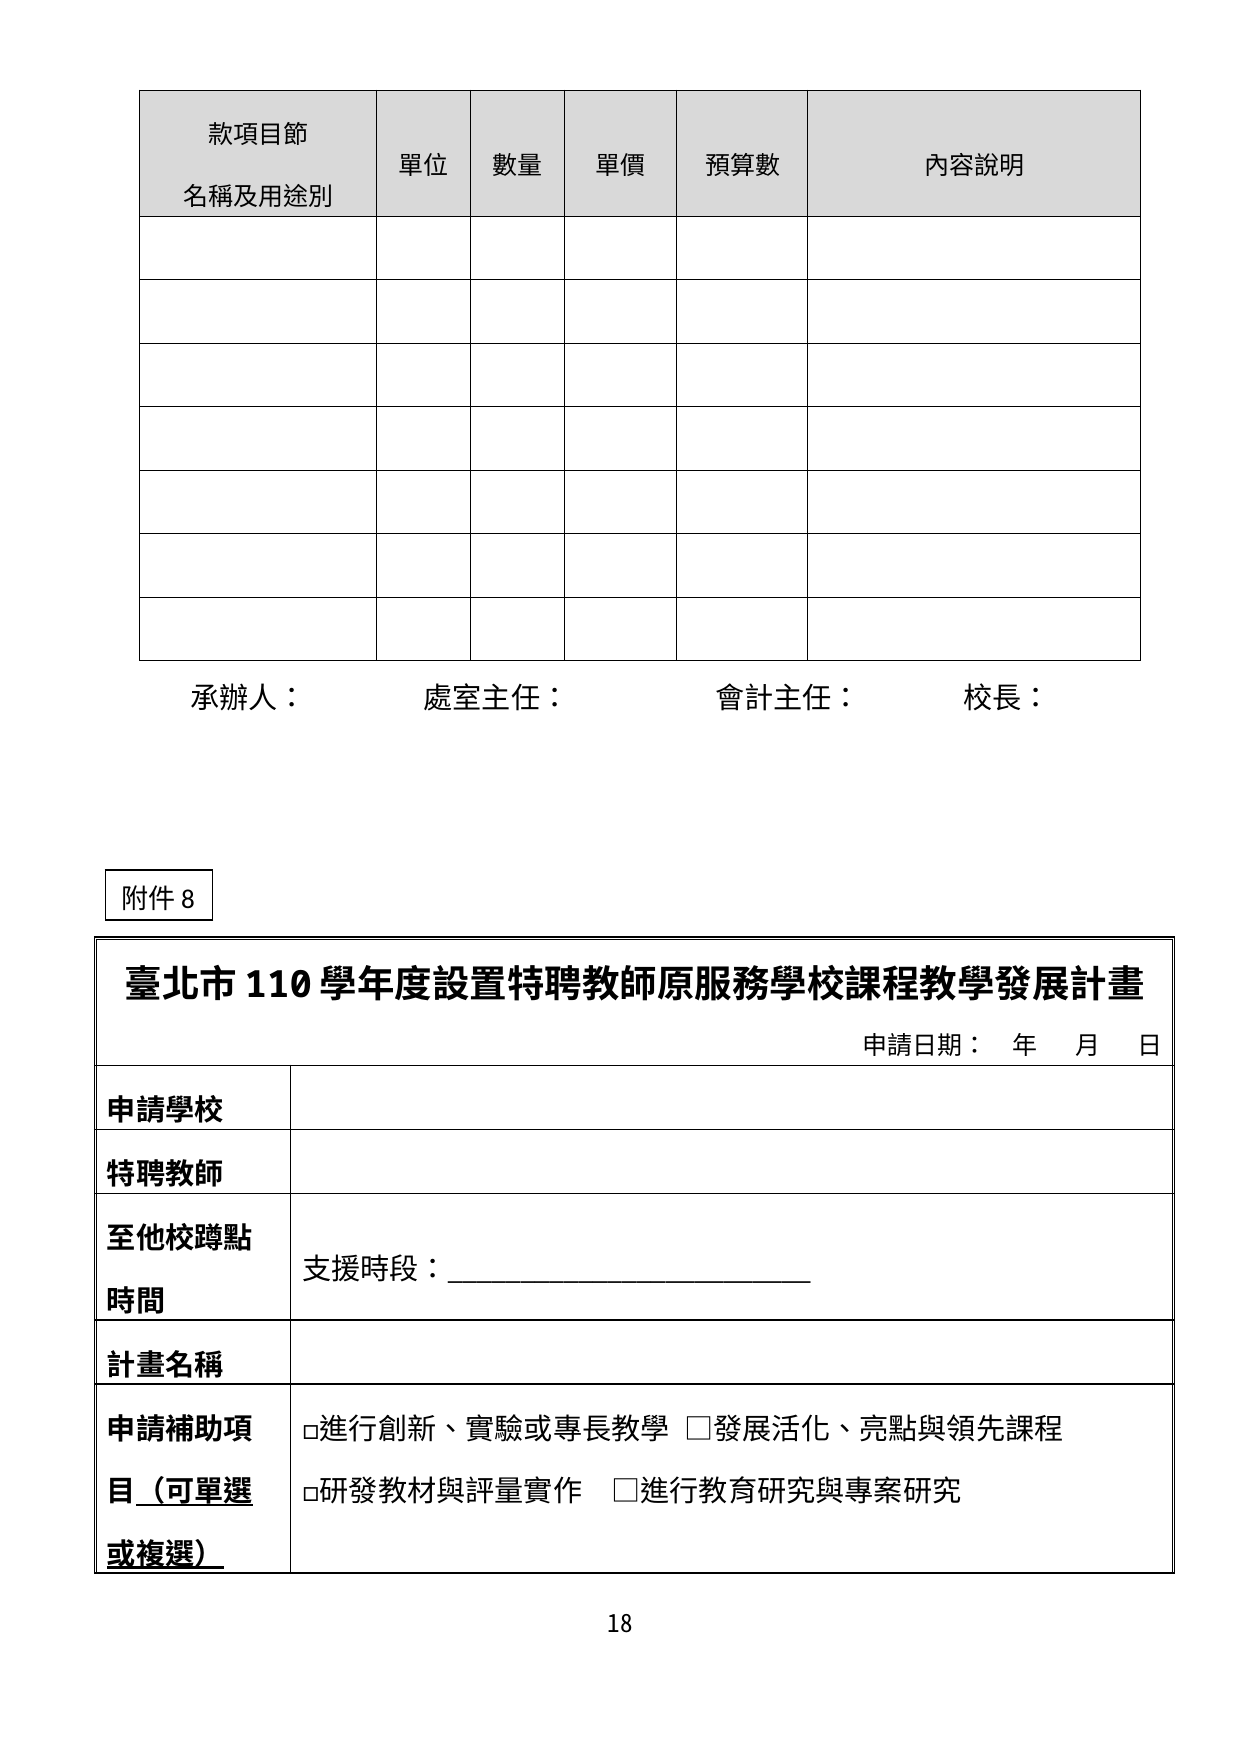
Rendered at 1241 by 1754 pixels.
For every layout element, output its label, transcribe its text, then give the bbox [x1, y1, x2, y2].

table_cell [677, 280, 807, 343]
table_cell [808, 471, 1140, 533]
text 承辦人： 處室主任： 會計主任： 校長： [187, 661, 1053, 720]
table_header 預算數 [677, 91, 807, 216]
table_cell [808, 598, 1140, 660]
table_cell 計畫名稱 [97, 1321, 290, 1383]
table_header 單價 [565, 91, 676, 216]
table_cell [808, 534, 1140, 597]
table_cell [140, 280, 376, 343]
table_cell [471, 534, 564, 597]
table_cell [677, 598, 807, 660]
table_cell [471, 407, 564, 470]
table_header 單位 [377, 91, 470, 216]
table_cell [140, 534, 376, 597]
table_cell [471, 598, 564, 660]
table_cell [808, 217, 1140, 279]
table_header 款項目節 名稱及用途別 [140, 91, 376, 216]
table_cell [377, 217, 470, 279]
table_cell [808, 280, 1140, 343]
table_cell 申請學校 [97, 1066, 290, 1128]
table_cell 申請補助項目（可單選或複選） [97, 1385, 290, 1572]
table_cell [140, 471, 376, 533]
table_cell [377, 471, 470, 533]
table_cell [140, 344, 376, 406]
table_cell □進行創新、實驗或專長教學 □發展活化、亮點與領先課程 □研發教材與評量實作 □進行教育研究與專案研究 [291, 1385, 1172, 1572]
table_cell [565, 407, 676, 470]
table_cell [291, 1130, 1172, 1193]
table_cell [291, 1066, 1172, 1128]
table_cell 特聘教師 [97, 1130, 290, 1193]
table_cell [471, 280, 564, 343]
table_cell [565, 280, 676, 343]
table_cell [565, 471, 676, 533]
table_cell [377, 598, 470, 660]
table_cell [471, 344, 564, 406]
table_cell [471, 471, 564, 533]
table_cell [808, 344, 1140, 406]
table_cell [377, 280, 470, 343]
table_header 數量 [471, 91, 564, 216]
table_cell [291, 1321, 1172, 1383]
table_cell [677, 407, 807, 470]
table_cell [471, 217, 564, 279]
table_cell [377, 534, 470, 597]
table_cell [808, 407, 1140, 470]
table_cell 支援時段：_________________________ [291, 1194, 1172, 1319]
table_cell [377, 407, 470, 470]
table_cell [565, 598, 676, 660]
table_cell [677, 471, 807, 533]
table_cell [565, 217, 676, 279]
table_header 內容說明 [808, 91, 1140, 216]
table_cell [140, 598, 376, 660]
table_cell [677, 217, 807, 279]
table_cell [140, 217, 376, 279]
table_cell 至他校蹲點時間 [97, 1194, 290, 1319]
table_cell [677, 534, 807, 597]
table_header 臺北市110學年度設置特聘教師原服務學校課程教學發展計畫 申請日期： 年 月 日 [106, 871, 212, 919]
table_cell [377, 344, 470, 406]
table_cell [565, 344, 676, 406]
table_cell [677, 344, 807, 406]
table_cell [140, 407, 376, 470]
table_header 臺北市110學年度設置特聘教師原服務學校課程教學發展計畫 申請日期： 年 月 日 [97, 940, 1172, 1064]
table_cell [565, 534, 676, 597]
